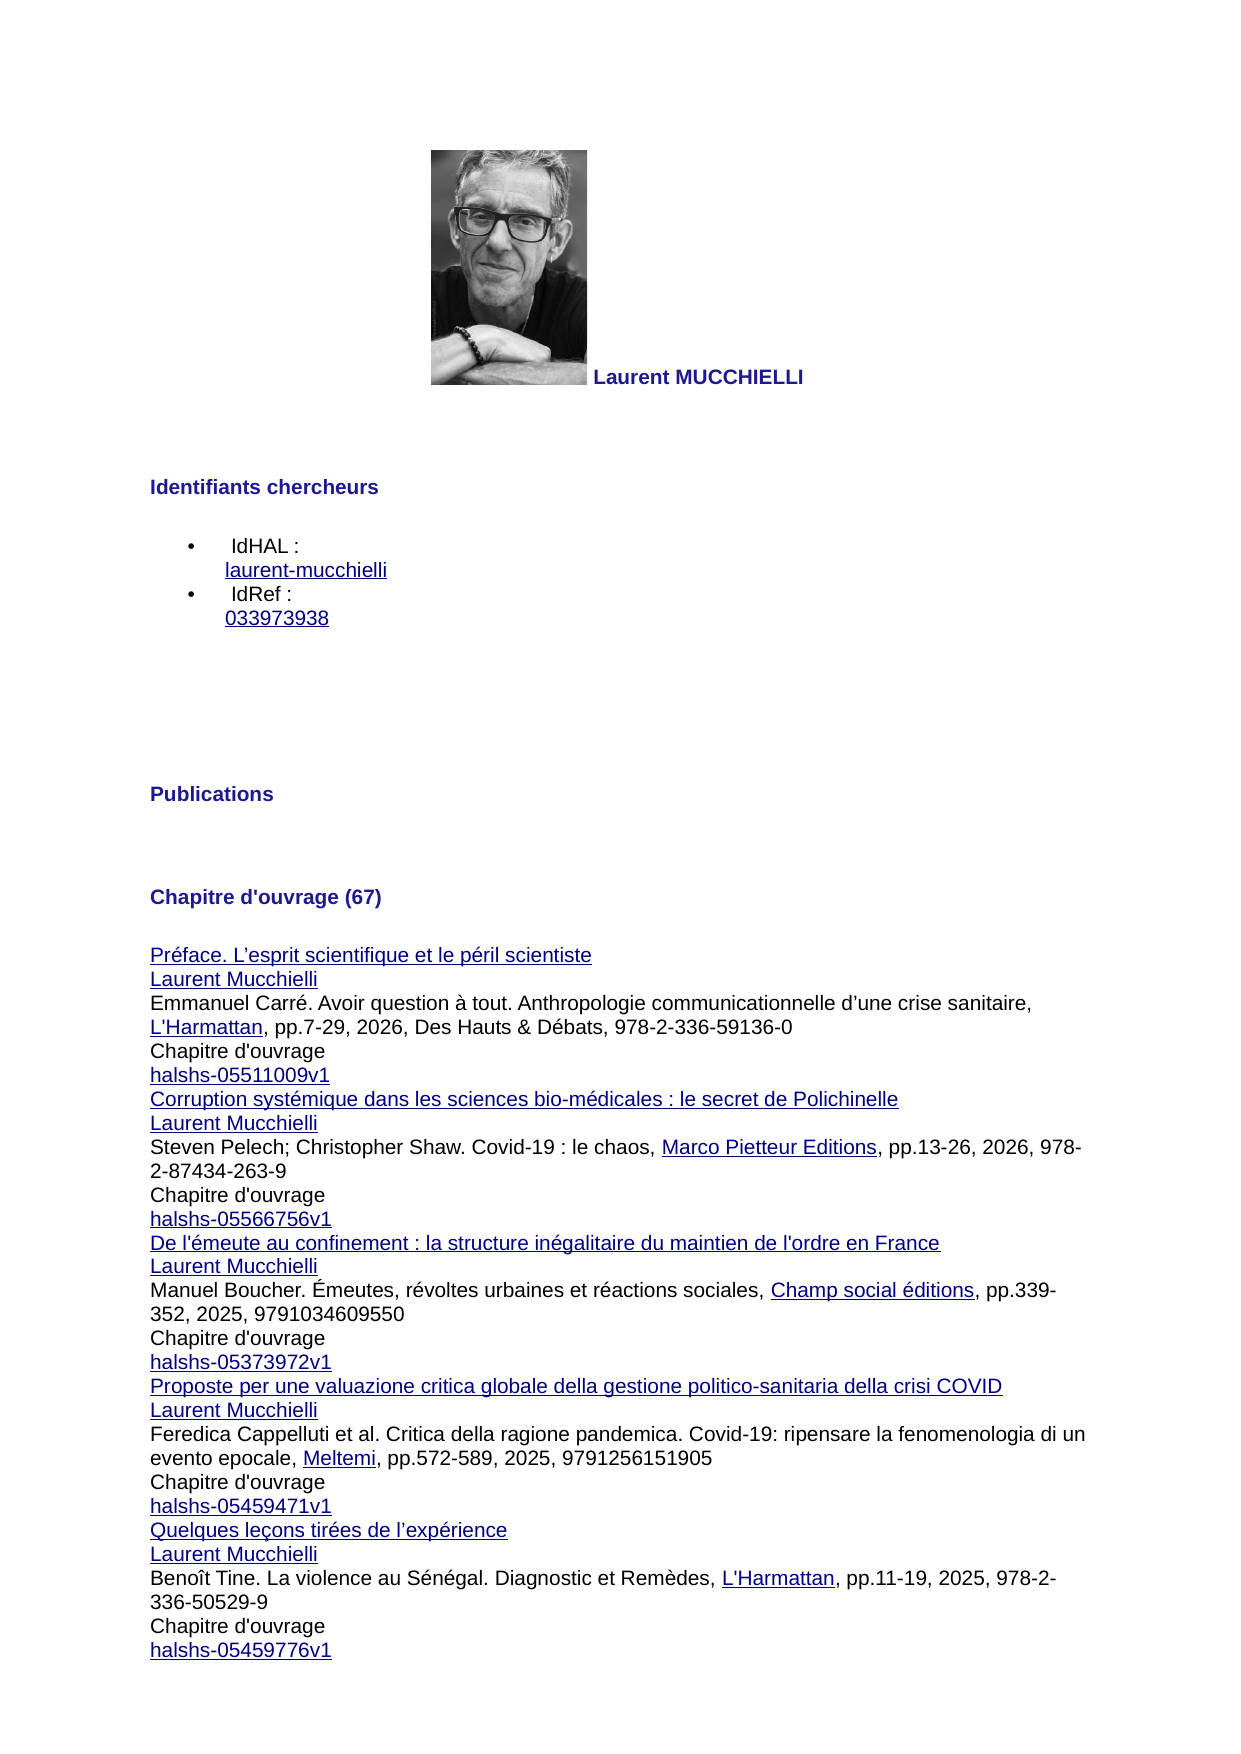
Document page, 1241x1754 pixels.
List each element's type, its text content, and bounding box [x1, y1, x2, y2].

list IdRef : [187, 581, 1090, 605]
subtitle Publications [150, 781, 1090, 805]
list laurent-mucchielli [187, 557, 1090, 581]
list IdHAL : [187, 533, 1090, 557]
table_cell Corruption systémique dans les sciences bio-médicales : le secret de Polichinelle Laurent Mucchielli Steven Pelech; Christopher Shaw. Covid-19 : le chaos, Marco Pietteur Editions, pp.13-26, 2026, 978-2-87434-263-9 Chapitre d'ouvrage halshs-05566756v1 [150, 1087, 1090, 1230]
table_cell Quelques leçons tirées de l’expérience Laurent Mucchielli Benoît Tine. La violence au Sénégal. Diagnostic et Remèdes, L'Harmattan, pp.11-19, 2025, 978-2-336-50529-9 Chapitre d'ouvrage halshs-05459776v1 [150, 1518, 1090, 1662]
table_header Préface. L’esprit scientifique et le péril scientiste Laurent Mucchielli Emmanuel Carré. Avoir question à tout. Anthropologie communicationnelle d’une crise sanitaire, L'Harmattan, pp.7-29, 2026, Des Hauts & Débats, 978-2-336-59136-0 Chapitre d'ouvrage halshs-05511009v1 [150, 943, 1090, 1087]
subtitle Laurent MUCCHIELLI [150, 150, 1090, 389]
subtitle Identifiants chercheurs [150, 475, 1090, 499]
picture [431, 150, 588, 385]
list 033973938 [187, 605, 1090, 629]
table_cell Proposte per une valuazione critica globale della gestione politico-sanitaria della crisi COVID Laurent Mucchielli Feredica Cappelluti et al. Critica della ragione pandemica. Covid-19: ripensare la fenomenologia di un evento epocale, Meltemi, pp.572-589, 2025, 9791256151905 Chapitre d'ouvrage halshs-05459471v1 [150, 1374, 1090, 1518]
table_cell De l'émeute au confinement : la structure inégalitaire du maintien de l'ordre en France Laurent Mucchielli Manuel Boucher. Émeutes, révoltes urbaines et réactions sociales, Champ social éditions, pp.339-352, 2025, 9791034609550 Chapitre d'ouvrage halshs-05373972v1 [150, 1230, 1090, 1374]
subtitle Chapitre d'ouvrage (67) [150, 884, 1090, 908]
